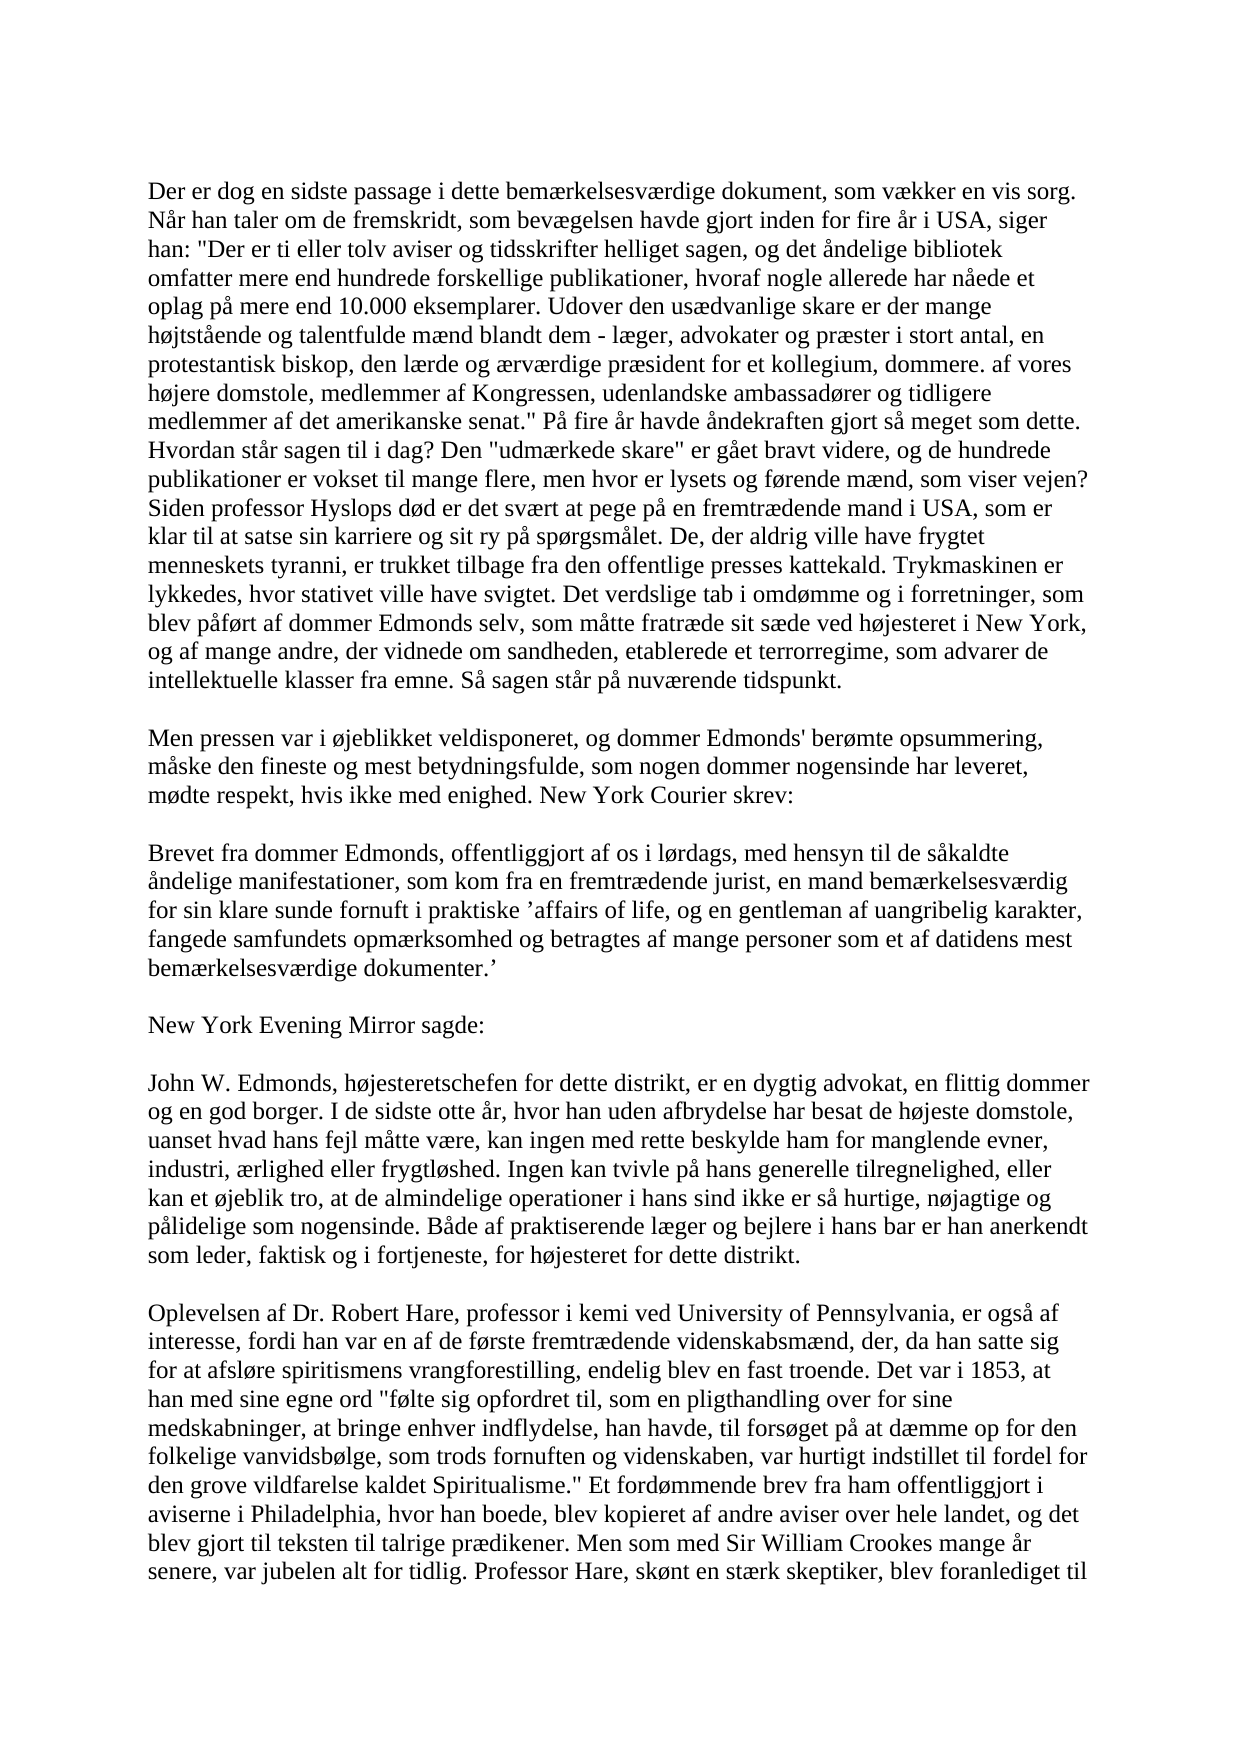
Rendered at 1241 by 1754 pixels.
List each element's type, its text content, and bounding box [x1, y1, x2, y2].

text Brevet fra dommer Edmonds, offentliggjort af os i lørdags, med hensyn til de såkaldte åndelige manifestationer, som kom fra en fremtrædende jurist, en mand bemærkelsesværdig for sin klare sunde fornuft i praktiske ’affairs of life, og en gentleman af uangribelig karakter, fangede samfundets opmærksomhed og betragtes af mange personer som et af datidens mest bemærkelsesværdige dokumenter.’ [148, 838, 1093, 981]
text Men pressen var i øjeblikket veldisponeret, og dommer Edmonds' berømte opsummering, måske den fineste og mest betydningsfulde, som nogen dommer nogensinde har leveret, mødte respekt, hvis ikke med enighed. New York Courier skrev: [148, 723, 1093, 809]
text Oplevelsen af ​​Dr. Robert Hare, professor i kemi ved University of Pennsylvania, er også af interesse, fordi han var en af ​​de første fremtrædende videnskabsmænd, der, da han satte sig for at afsløre spiritismens vrangforestilling, endelig blev en fast troende. Det var i 1853, at han med sine egne ord "følte sig opfordret til, som en pligthandling over for sine medskabninger, at bringe enhver indflydelse, han havde, til forsøget på at dæmme op for den folkelige vanvidsbølge, som trods fornuften og videnskaben, var hurtigt indstillet til fordel for den grove vildfarelse kaldet Spiritualisme." Et fordømmende brev fra ham offentliggjort i aviserne i Philadelphia, hvor han boede, blev kopieret af andre aviser over hele landet, og det blev gjort til teksten til talrige prædikener. Men som med Sir William Crookes mange år senere, var jubelen alt for tidlig. Professor Hare, skønt en stærk skeptiker, blev foranlediget til [148, 1298, 1093, 1585]
text New York Evening Mirror sagde: [148, 1010, 1093, 1039]
text John W. Edmonds, højesteretschefen for dette distrikt, er en dygtig advokat, en flittig dommer og en god borger. I de sidste otte år, hvor han uden afbrydelse har besat de højeste domstole, uanset hvad hans fejl måtte være, kan ingen med rette beskylde ham for manglende evner, industri, ærlighed eller frygtløshed. Ingen kan tvivle på hans generelle tilregnelighed, eller kan et øjeblik tro, at de almindelige operationer i hans sind ikke er så hurtige, nøjagtige og pålidelige som nogensinde. Både af praktiserende læger og bejlere i hans bar er han anerkendt som leder, faktisk og i fortjeneste, for højesteret for dette distrikt. [148, 1068, 1093, 1269]
text Der er dog en sidste passage i dette bemærkelsesværdige dokument, som vækker en vis sorg. Når han taler om de fremskridt, som bevægelsen havde gjort inden for fire år i USA, siger han: "Der er ti eller tolv aviser og tidsskrifter helliget sagen, og det åndelige bibliotek omfatter mere end hundrede forskellige publikationer, hvoraf nogle allerede har nåede et oplag på mere end 10.000 eksemplarer. Udover den usædvanlige skare er der mange højtstående og talentfulde mænd blandt dem - læger, advokater og præster i stort antal, en protestantisk biskop, den lærde og ærværdige præsident for et kollegium, dommere. af vores højere domstole, medlemmer af Kongressen, udenlandske ambassadører og tidligere medlemmer af det amerikanske senat." På fire år havde åndekraften gjort så meget som dette. Hvordan står sagen til i dag? Den "udmærkede skare" er gået bravt videre, og de hundrede publikationer er vokset til mange flere, men hvor er lysets og førende mænd, som viser vejen? Siden professor Hyslops død er det svært at pege på en fremtrædende mand i USA, som er klar til at satse sin karriere og sit ry på spørgsmålet. De, der aldrig ville have frygtet menneskets tyranni, er trukket tilbage fra den offentlige presses kattekald. Trykmaskinen er lykkedes, hvor stativet ville have svigtet. Det verdslige tab i omdømme og i forretninger, som blev påført af dommer Edmonds selv, som måtte fratræde sit sæde ved højesteret i New York, og af mange andre, der vidnede om sandheden, etablerede et terrorregime, som advarer de intellektuelle klasser fra emne. Så sagen står på nuværende tidspunkt. [148, 176, 1093, 694]
